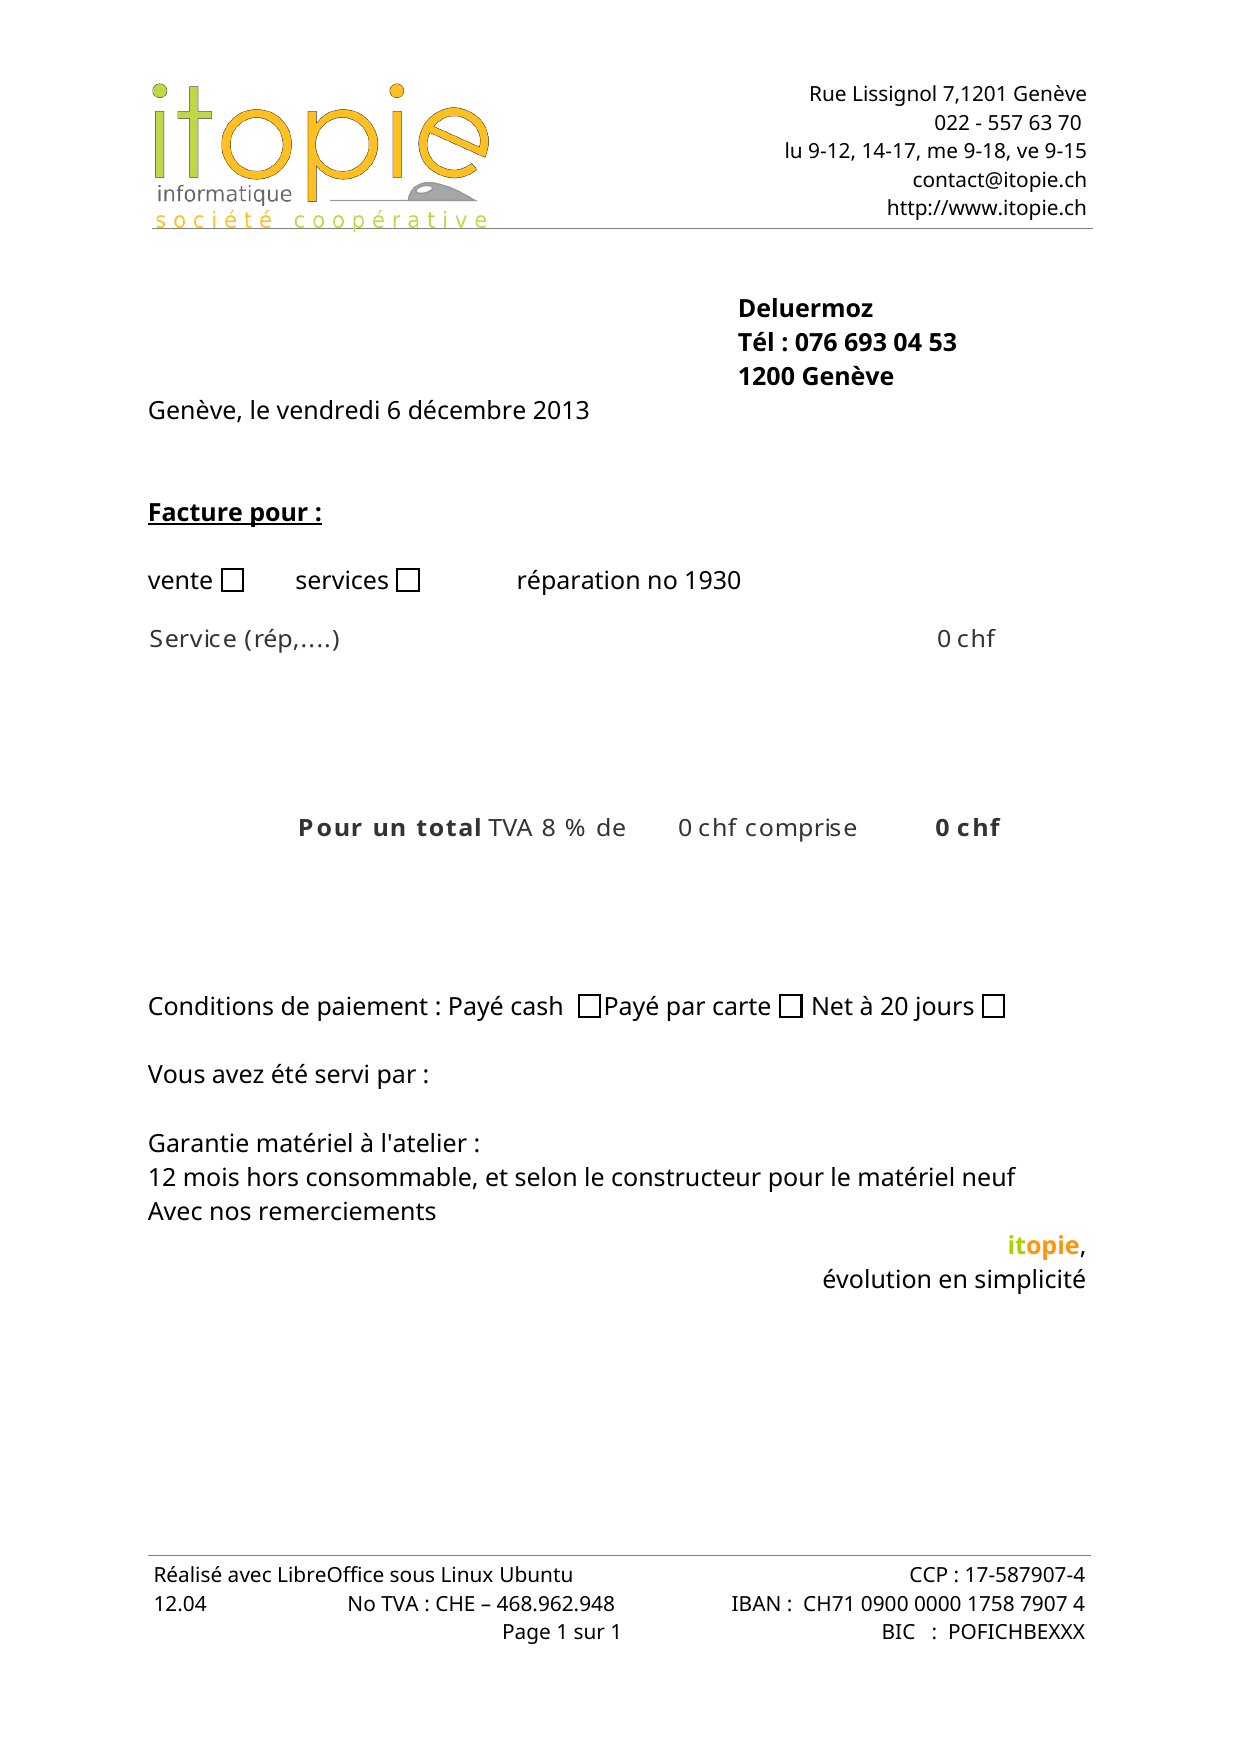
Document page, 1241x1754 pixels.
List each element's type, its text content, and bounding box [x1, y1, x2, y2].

text Avec nos remerciements [148, 1193, 1093, 1227]
text évolution en simplicité [148, 1262, 1093, 1296]
text vente services réparation no 1930 [148, 563, 1093, 597]
text Genève, le vendredi 6 décembre 2013 [148, 392, 1093, 427]
text itopie, [148, 1227, 1093, 1262]
text Tél : 076 693 04 53 [148, 324, 1093, 358]
picture [138, 72, 500, 244]
text Garantie matériel à l'atelier : [148, 1125, 1093, 1159]
text Facture pour : [148, 495, 1093, 529]
text Vous avez été servi par : [148, 1057, 1093, 1091]
text 12 mois hors consommable, et selon le constructeur pour le matériel neuf [148, 1159, 1093, 1193]
text 1200 Genève [148, 358, 1093, 392]
text Deluermoz [148, 290, 1093, 324]
text Conditions de paiement : Payé cash Payé par carte Net à 20 jours [148, 989, 1093, 1023]
